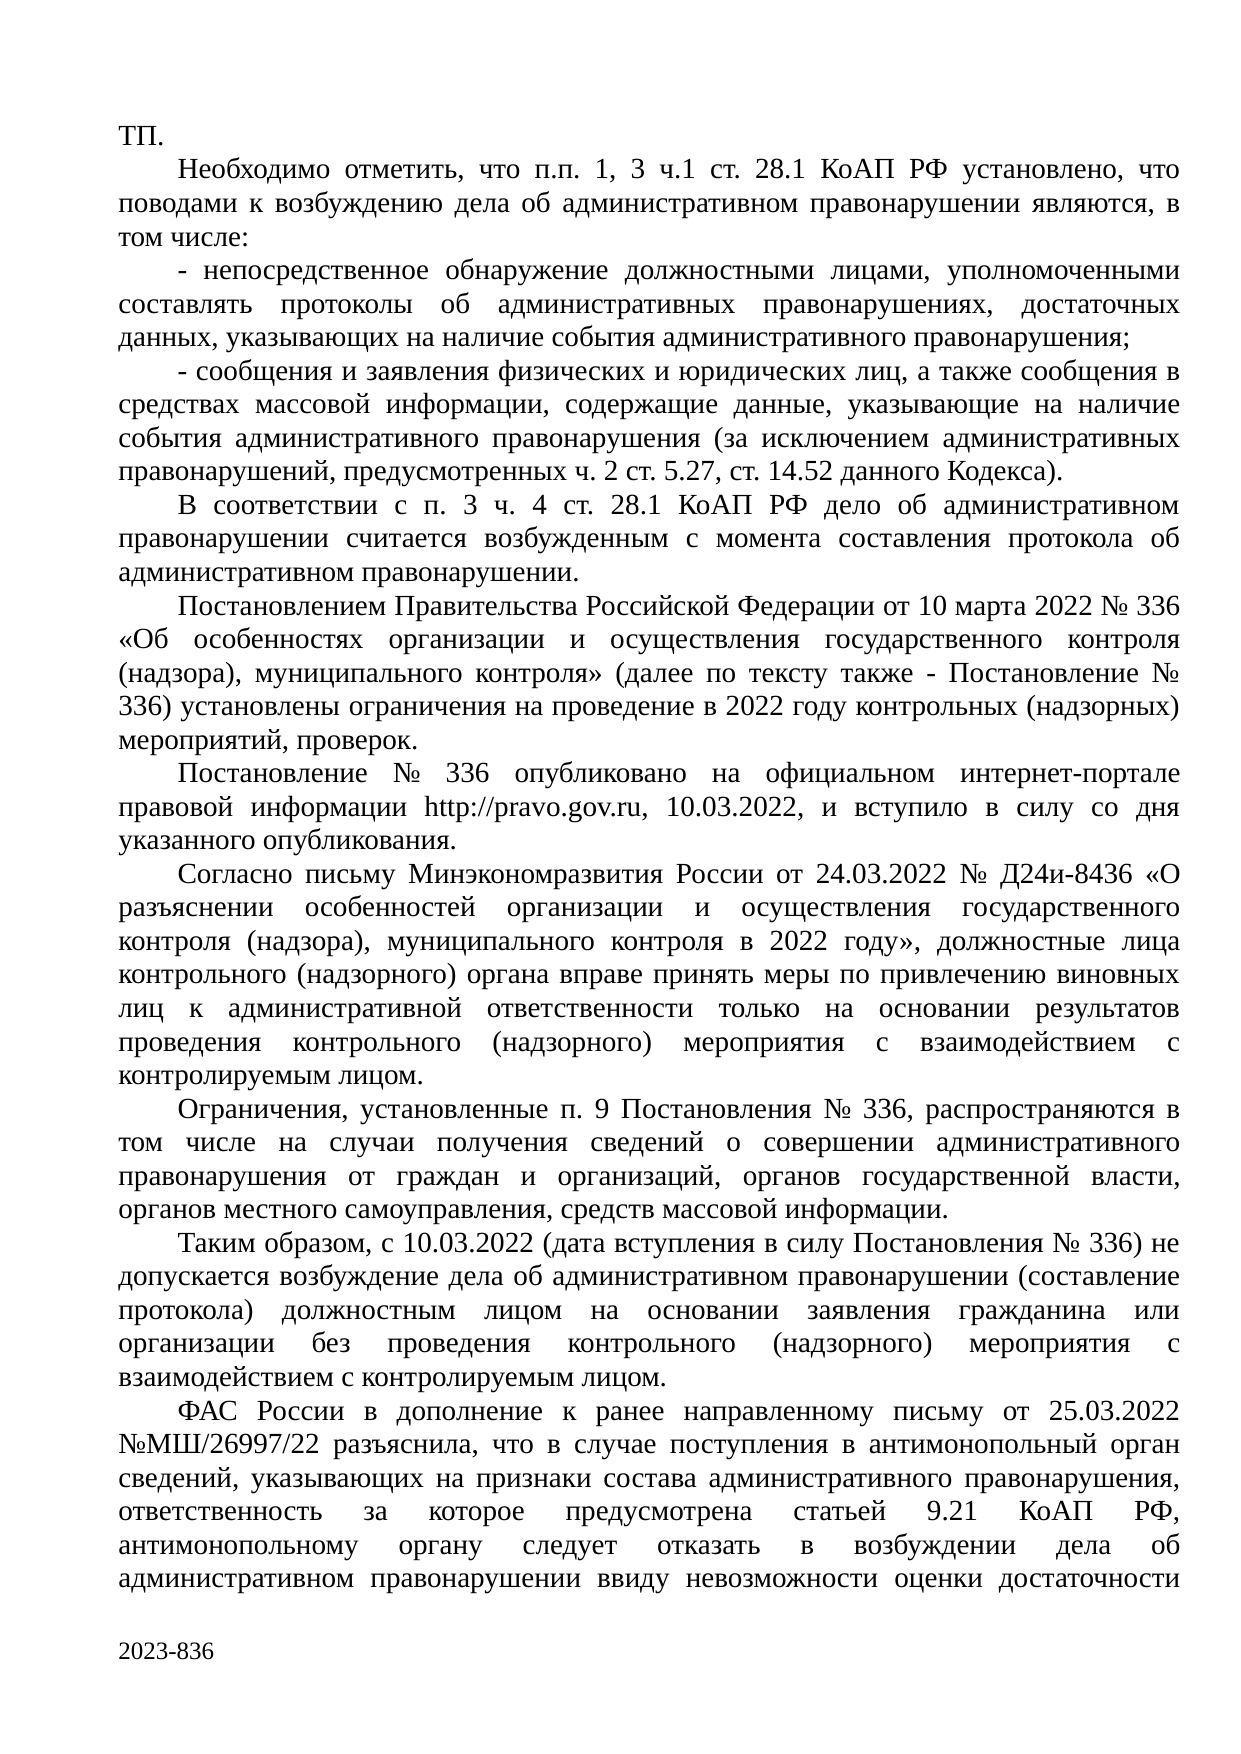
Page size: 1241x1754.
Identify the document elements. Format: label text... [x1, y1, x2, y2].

text Согласно письму Минэкономразвития России от 24.03.2022 № Д24и-8436 «О разъяснении особенностей организации и осуществления государственного контроля (надзора), муниципального контроля в 2022 году», должностные лица контрольного (надзорного) органа вправе принять меры по привлечению виновных лиц к административной ответственности только на основании результатов проведения контрольного (надзорного) мероприятия с взаимодействием с контролируемым лицом. [118, 856, 1181, 1091]
text Постановление № 336 опубликовано на официальном интернет-портале правовой информации http://pravo.gov.ru, 10.03.2022, и вступило в силу со дня указанного опубликования. [118, 755, 1181, 856]
text Ограничения, установленные п. 9 Постановления № 336, распространяются в том числе на случаи получения сведений о совершении административного правонарушения от граждан и организаций, органов государственной власти, органов местного самоуправления, средств массовой информации. [118, 1091, 1181, 1225]
text Необходимо отметить, что п.п. 1, 3 ч.1 ст. 28.1 КоАП РФ установлено, что поводами к возбуждению дела об административном правонарушении являются, в том числе: [118, 152, 1181, 252]
text В соответствии с п. 3 ч. 4 ст. 28.1 КоАП РФ дело об административном правонарушении считается возбужденным с момента составления протокола об административном правонарушении. [118, 487, 1181, 588]
text ТП. [118, 118, 1181, 152]
text - сообщения и заявления физических и юридических лиц, а также сообщения в средствах массовой информации, содержащие данные, указывающие на наличие события административного правонарушения (за исключением административных правонарушений, предусмотренных ч. 2 ст. 5.27, ст. 14.52 данного Кодекса). [118, 353, 1181, 487]
text Постановлением Правительства Российской Федерации от 10 марта 2022 № 336 «Об особенностях организации и осуществления государственного контроля (надзора), муниципального контроля» (далее по тексту также - Постановление № 336) установлены ограничения на проведение в 2022 году контрольных (надзорных) мероприятий, проверок. [118, 588, 1181, 755]
text ФАС России в дополнение к ранее направленному письму от 25.03.2022 №МШ/26997/22 разъяснила, что в случае поступления в антимонопольный орган сведений, указывающих на признаки состава административного правонарушения, ответственность за которое предусмотрена статьей 9.21 КоАП РФ, антимонопольному органу следует отказать в возбуждении дела об административном правонарушении ввиду невозможности оценки достаточности [118, 1393, 1181, 1594]
text Таким образом, с 10.03.2022 (дата вступления в силу Постановления № 336) не допускается возбуждение дела об административном правонарушении (составление протокола) должностным лицом на основании заявления гражданина или организации без проведения контрольного (надзорного) мероприятия с взаимодействием с контролируемым лицом. [118, 1225, 1181, 1393]
text - непосредственное обнаружение должностными лицами, уполномоченными составлять протоколы об административных правонарушениях, достаточных данных, указывающих на наличие события административного правонарушения; [118, 252, 1181, 353]
